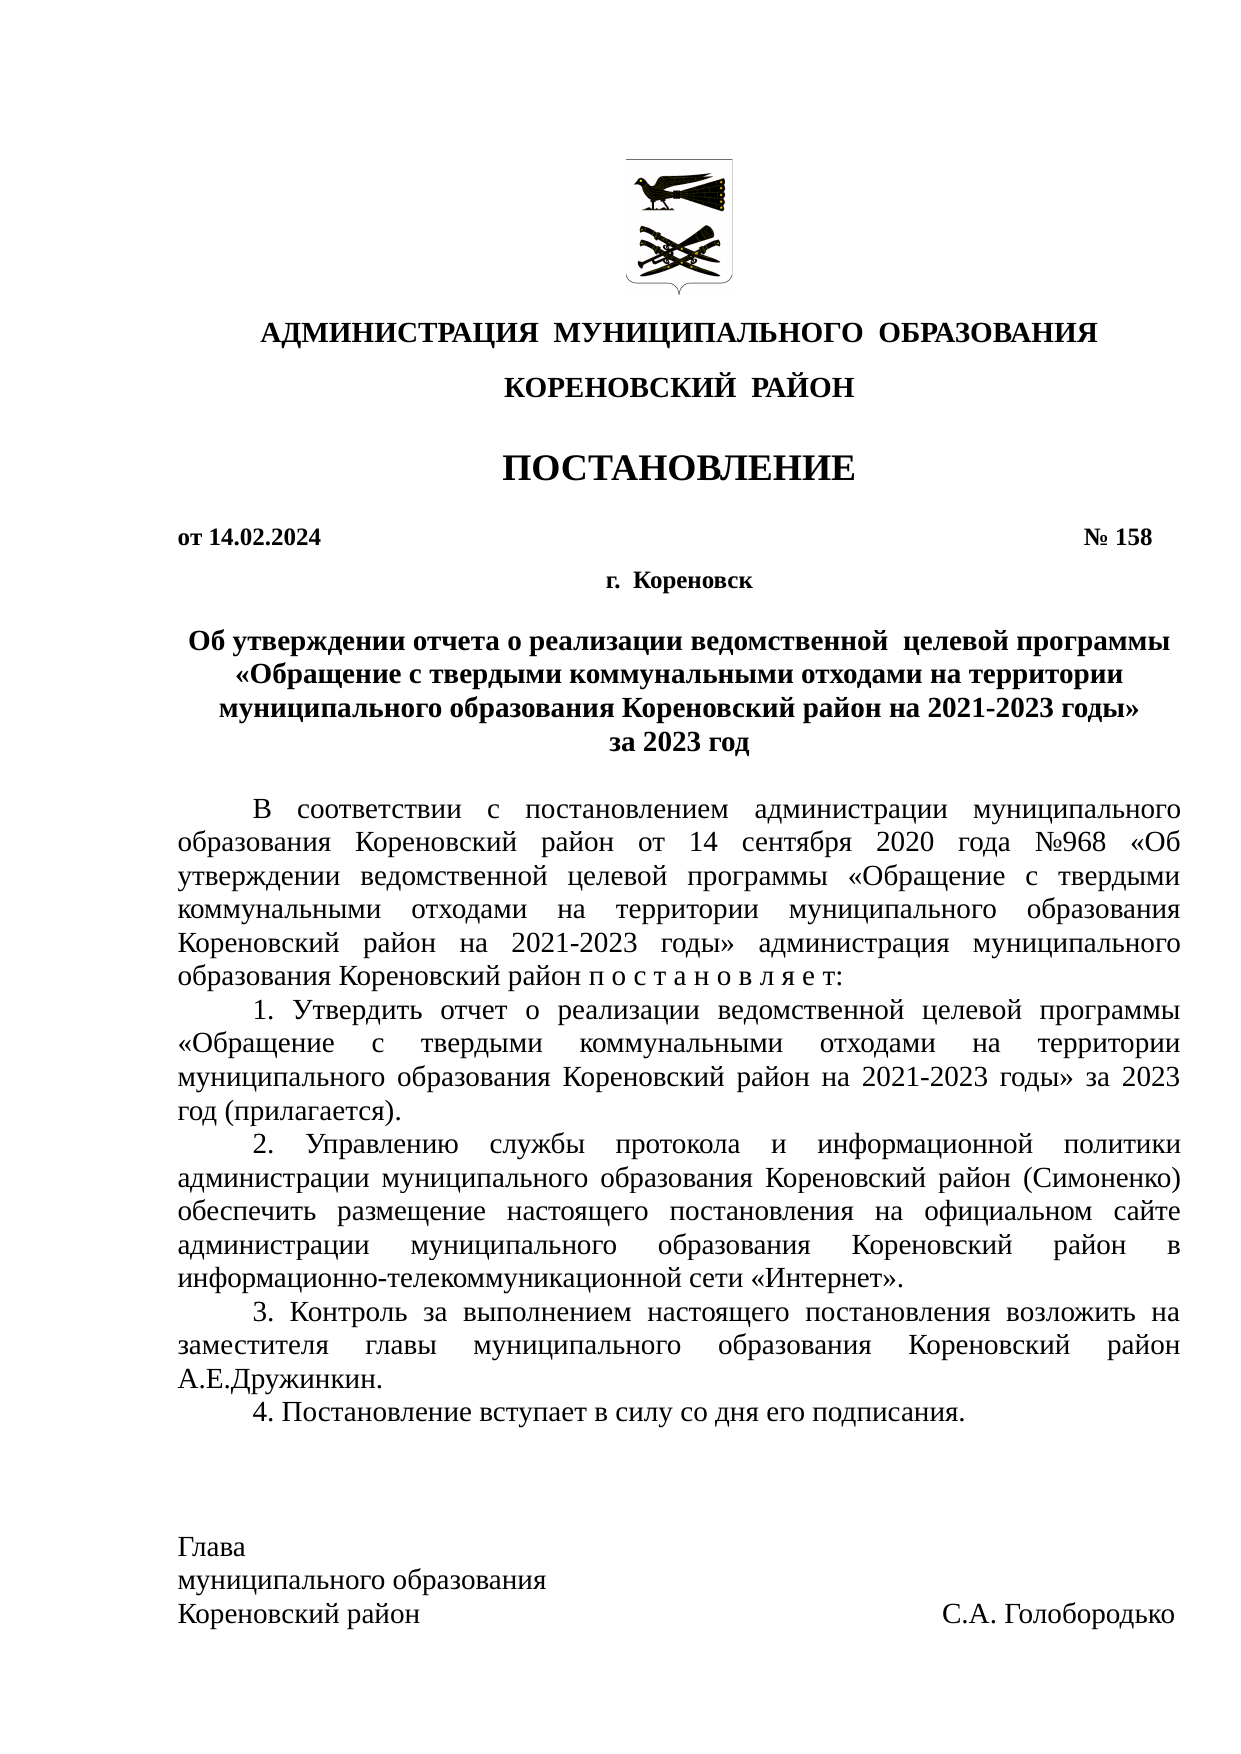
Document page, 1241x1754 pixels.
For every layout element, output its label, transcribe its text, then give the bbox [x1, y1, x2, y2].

subtitle КОРЕНОВСКИЙ РАЙОН [177, 370, 1181, 403]
subtitle ПОСТАНОВЛЕНИЕ [177, 445, 1181, 488]
text 2. Управлению службы протокола и информационной политики администрации муниципального образования Кореновский район (Симоненко) обеспечить размещение настоящего постановления на официальном сайте администрации муниципального образования Кореновский район в информационно-телекоммуникационной сети «Интернет». [177, 1126, 1181, 1294]
text В соответствии с постановлением администрации муниципального образования Кореновский район от 14 сентября 2020 года №968 «Об утверждении ведомственной целевой программы «Обращение с твердыми коммунальными отходами на территории муниципального образования Кореновский район на 2021-2023 годы» администрация муниципального образования Кореновский район п о с т а н о в л я е т: [177, 791, 1181, 992]
text Глава [177, 1529, 1181, 1562]
text 1. Утвердить отчет о реализации ведомственной целевой программы «Обращение с твердыми коммунальными отходами на территории муниципального образования Кореновский район на 2021-2023 годы» за 2023 год (прилагается). [177, 992, 1181, 1126]
text Об утверждении отчета о реализации ведомственной целевой программы «Обращение с твердыми коммунальными отходами на территории муниципального образования Кореновский район на 2021-2023 годы» за 2023 год [177, 623, 1181, 757]
text г. Кореновск [177, 566, 1181, 594]
text 3. Контроль за выполнением настоящего постановления возложить на заместителя главы муниципального образования Кореновский район А.Е.Дружинкин. [177, 1294, 1181, 1394]
subtitle АДМИНИСТРАЦИЯ МУНИЦИПАЛЬНОГО ОБРАЗОВАНИЯ [177, 316, 1181, 349]
text от 14.02.2024 № 158 [177, 522, 1181, 551]
text Кореновский район С.А. Голобородько [177, 1596, 1181, 1629]
text муниципального образования [177, 1562, 1181, 1596]
text 4. Постановление вступает в силу со дня его подписания. [177, 1394, 1181, 1428]
picture [626, 159, 733, 295]
